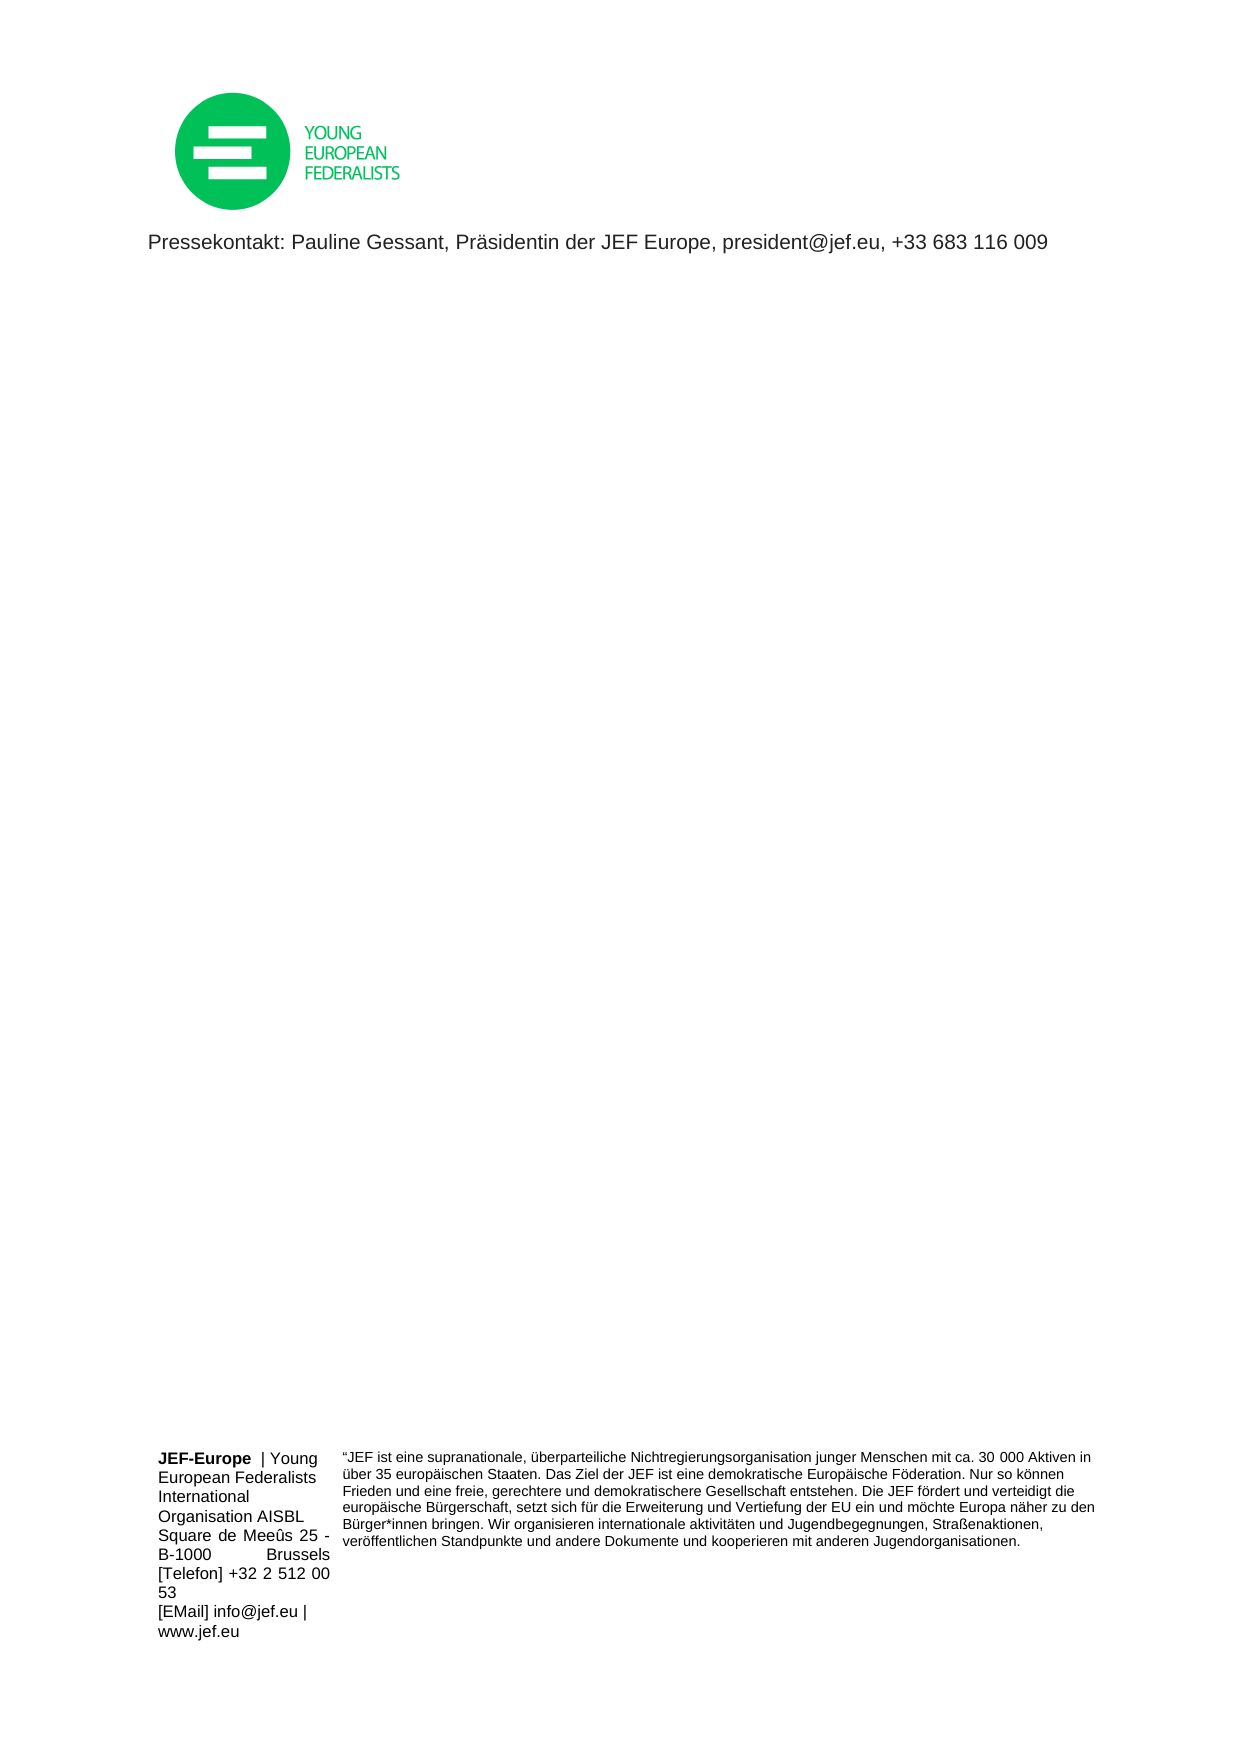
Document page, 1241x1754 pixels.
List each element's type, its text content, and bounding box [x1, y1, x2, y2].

picture [162, 82, 412, 223]
text Pressekontakt: Pauline Gessant, Präsidentin der JEF Europe, president@jef.eu, +33 683 116 009 [148, 230, 1093, 254]
